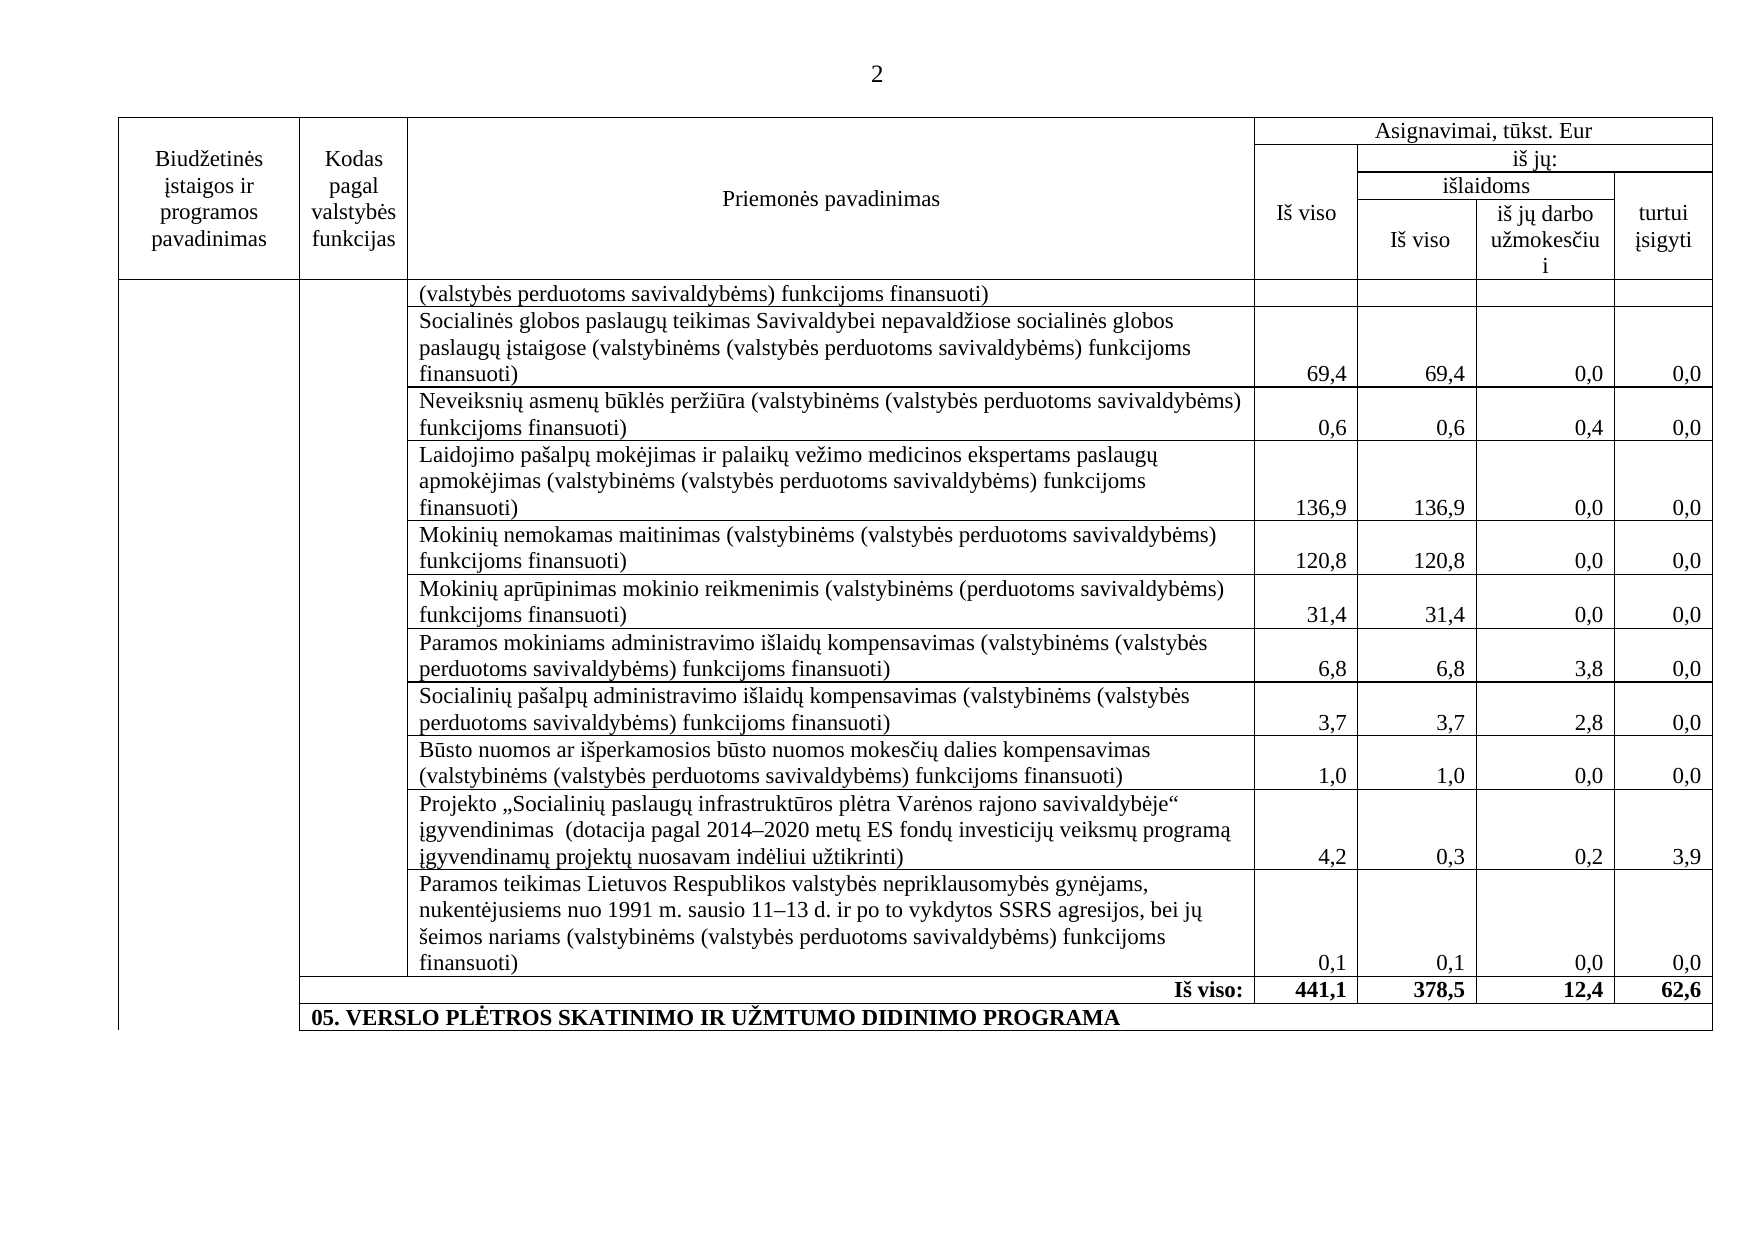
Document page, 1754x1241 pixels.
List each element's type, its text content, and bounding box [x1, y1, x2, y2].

table_cell turtui įsigyti [1615, 173, 1712, 279]
table_cell [119, 574, 299, 628]
table_cell 6,8 [1255, 629, 1357, 681]
table_cell Iš viso [1255, 145, 1357, 279]
table_cell 120,8 [1358, 521, 1476, 574]
table_cell [119, 976, 299, 1003]
table_cell Iš viso: [300, 977, 1254, 1003]
table_cell Iš viso [1358, 200, 1476, 279]
table_cell 0,0 [1477, 870, 1614, 976]
table_cell Paramos teikimas Lietuvos Respublikos valstybės nepriklausomybės gynėjams, nukentėjusiems nuo 1991 m. sausio 11–13 d. ir po to vykdytos SSRS agresijos, bei jų šeimos nariams (valstybinėms (valstybės perduotoms savivaldybėms) funkcijoms finansuoti) [408, 870, 1254, 976]
table_cell [119, 789, 299, 869]
table_cell išlaidoms [1358, 173, 1614, 199]
table_cell 6,8 [1358, 629, 1476, 681]
table_cell Mokinių aprūpinimas mokinio reikmenimis (valstybinėms (perduotoms savivaldybėms) funkcijoms finansuoti) [408, 575, 1254, 628]
table_cell Neveiksnių asmenų būklės peržiūra (valstybinėms (valstybės perduotoms savivaldybėms) funkcijoms finansuoti) [408, 388, 1254, 440]
table_cell Socialinių pašalpų administravimo išlaidų kompensavimas (valstybinėms (valstybės perduotoms savivaldybėms) funkcijoms finansuoti) [408, 683, 1254, 735]
table_cell 0,0 [1477, 575, 1614, 628]
table_cell [119, 869, 299, 976]
table_cell 31,4 [1358, 575, 1476, 628]
table_header Priemonės pavadinimas [408, 118, 1254, 279]
table_cell iš jų: [1358, 145, 1712, 171]
table_cell 69,4 [1255, 307, 1357, 386]
table_cell 0,0 [1615, 441, 1712, 520]
table_cell 0,6 [1255, 388, 1357, 440]
table_cell [119, 735, 299, 789]
table_cell iš jų darbo užmokesčiui [1477, 200, 1614, 279]
table_cell 0,0 [1615, 388, 1712, 440]
table_cell Būsto nuomos ar išperkamosios būsto nuomos mokesčių dalies kompensavimas (valstybinėms (valstybės perduotoms savivaldybėms) funkcijoms finansuoti) [408, 736, 1254, 789]
table_cell 0,0 [1615, 629, 1712, 681]
table_cell 0,0 [1615, 683, 1712, 735]
table_cell 3,7 [1255, 683, 1357, 735]
table_cell 0,0 [1615, 870, 1712, 976]
table_cell [119, 440, 299, 520]
table_cell (valstybės perduotoms savivaldybėms) funkcijoms finansuoti) [408, 280, 1254, 306]
table_cell 3,8 [1477, 629, 1614, 681]
table_cell 0,0 [1615, 575, 1712, 628]
table_cell [1255, 280, 1357, 306]
table_cell 136,9 [1255, 441, 1357, 520]
table_cell [1358, 280, 1476, 306]
table_cell 0,1 [1255, 870, 1357, 976]
table_cell [119, 306, 299, 386]
table_cell 1,0 [1255, 736, 1357, 789]
table_cell 0,3 [1358, 790, 1476, 869]
table_cell 31,4 [1255, 575, 1357, 628]
table_cell 1,0 [1358, 736, 1476, 789]
table_cell 378,5 [1358, 977, 1476, 1003]
table_cell 62,6 [1615, 977, 1712, 1003]
table_cell Socialinės globos paslaugų teikimas Savivaldybei nepavaldžiose socialinės globos paslaugų įstaigose (valstybinėms (valstybės perduotoms savivaldybėms) funkcijoms finansuoti) [408, 307, 1254, 386]
table_cell 120,8 [1255, 521, 1357, 574]
table_cell 0,0 [1477, 307, 1614, 386]
table_cell 3,7 [1358, 683, 1476, 735]
table_cell Paramos mokiniams administravimo išlaidų kompensavimas (valstybinėms (valstybės perduotoms savivaldybėms) funkcijoms finansuoti) [408, 629, 1254, 681]
table_cell 05. VERSLO PLĖTROS SKATINIMO IR UŽMTUMO DIDINIMO PROGRAMA [300, 1004, 1712, 1030]
table_header Kodas pagal valstybės funkcijas [300, 118, 407, 279]
table_cell 0,0 [1477, 736, 1614, 789]
table_cell 136,9 [1358, 441, 1476, 520]
table_header Biudžetinės įstaigos ir programos pavadinimas [119, 118, 299, 279]
table_cell 441,1 [1255, 977, 1357, 1003]
table_cell 2,8 [1477, 683, 1614, 735]
table_cell 0,0 [1615, 736, 1712, 789]
table_cell 0,0 [1615, 307, 1712, 386]
table_cell [119, 386, 299, 440]
table_cell [119, 628, 299, 681]
table_cell [119, 280, 299, 306]
table_cell 0,0 [1477, 441, 1614, 520]
table_cell Mokinių nemokamas maitinimas (valstybinėms (valstybės perduotoms savivaldybėms) funkcijoms finansuoti) [408, 521, 1254, 574]
table_cell 0,0 [1615, 521, 1712, 574]
table_cell 0,1 [1358, 870, 1476, 976]
table_cell Projekto „Socialinių paslaugų infrastruktūros plėtra Varėnos rajono savivaldybėje“ įgyvendinimas (dotacija pagal 2014–2020 metų ES fondų investicijų veiksmų programą įgyvendinamų projektų nuosavam indėliui užtikrinti) [408, 790, 1254, 869]
table_cell [1615, 280, 1712, 306]
table_cell 0,4 [1477, 388, 1614, 440]
table_cell [119, 681, 299, 735]
table_cell [300, 280, 407, 976]
table_cell [119, 520, 299, 574]
table_cell 0,0 [1477, 521, 1614, 574]
table_cell 12,4 [1477, 977, 1614, 1003]
table_cell 4,2 [1255, 790, 1357, 869]
table_header Asignavimai, tūkst. Eur [1255, 118, 1712, 144]
table_cell [119, 1003, 299, 1030]
table_cell 3,9 [1615, 790, 1712, 869]
table_cell 69,4 [1358, 307, 1476, 386]
table_cell 0,6 [1358, 388, 1476, 440]
table_cell Laidojimo pašalpų mokėjimas ir palaikų vežimo medicinos ekspertams paslaugų apmokėjimas (valstybinėms (valstybės perduotoms savivaldybėms) funkcijoms finansuoti) [408, 441, 1254, 520]
table_cell [1477, 280, 1614, 306]
table_cell 0,2 [1477, 790, 1614, 869]
